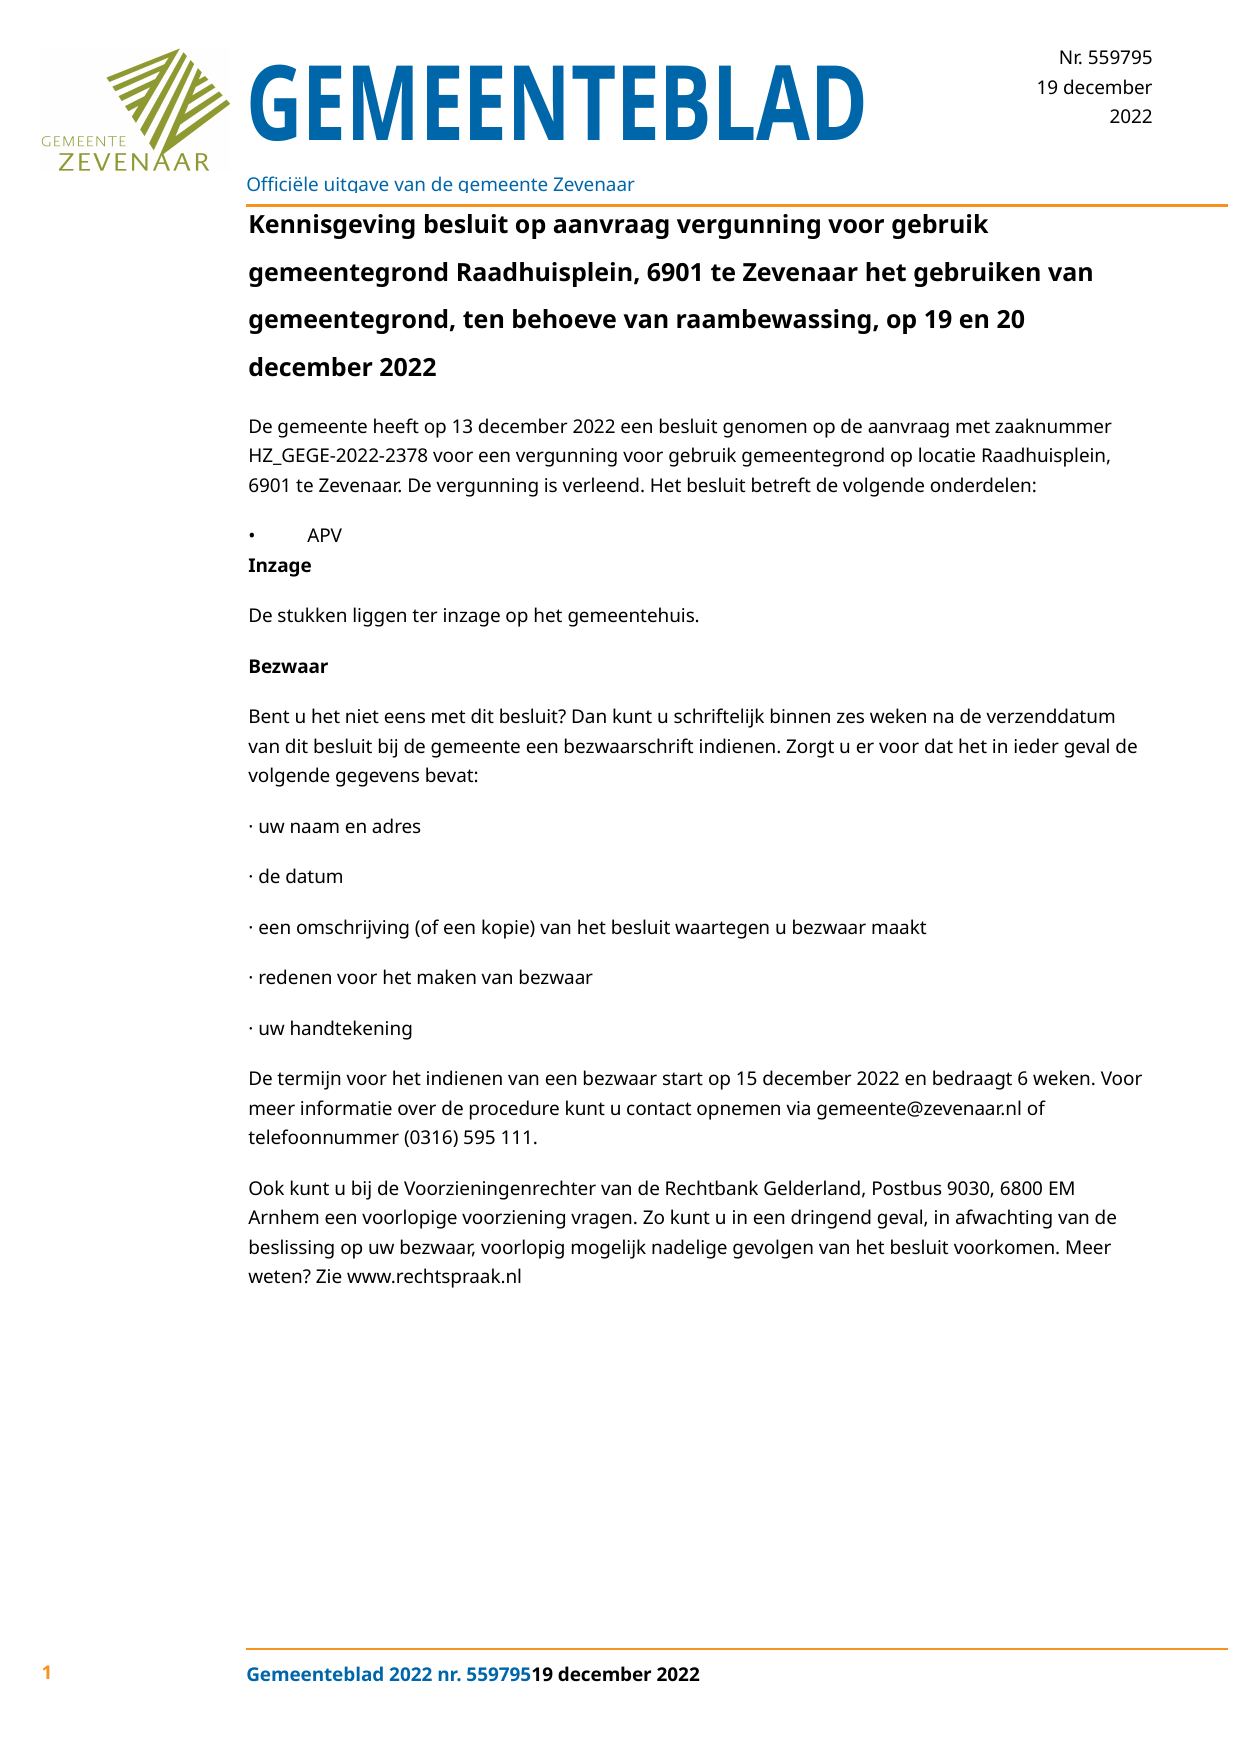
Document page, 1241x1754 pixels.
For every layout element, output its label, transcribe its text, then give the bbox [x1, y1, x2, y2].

text · redenen voor het maken van bezwaar [248, 964, 1152, 990]
text De termijn voor het indienen van een bezwaar start op 15 december 2022 en bedraagt 6 weken. Voor meer informatie over de procedure kunt u contact opnemen via gemeente@zevenaar.nl of telefoonnummer (0316) 595 111. [248, 1065, 1152, 1150]
picture [41, 47, 231, 172]
text Inzage [248, 552, 1152, 578]
text De gemeente heeft op 13 december 2022 een besluit genomen op de aanvraag met zaaknummer HZ_GEGE-2022-2378 voor een vergunning voor gebruik gemeentegrond op locatie Raadhuisplein, 6901 te Zevenaar. De vergunning is verleend. Het besluit betreft de volgende onderdelen: [248, 413, 1152, 498]
text Kennisgeving besluit op aanvraag vergunning voor gebruik gemeentegrond Raadhuisplein, 6901 te Zevenaar het gebruiken van gemeentegrond, ten behoeve van raambewassing, op 19 en 20 december 2022 [248, 207, 1152, 384]
text Ook kunt u bij de Voorzieningenrechter van de Rechtbank Gelderland, Postbus 9030, 6800 EM Arnhem een voorlopige voorziening vragen. Zo kunt u in een dringend geval, in afwachting van de beslissing op uw bezwaar, voorlopig mogelijk nadelige gevolgen van het besluit voorkomen. Meer weten? Zie www.rechtspraak.nl [248, 1175, 1152, 1289]
text Bezwaar [248, 653, 1152, 679]
text · de datum [248, 863, 1152, 889]
text Bent u het niet eens met dit besluit? Dan kunt u schriftelijk binnen zes weken na de verzenddatum van dit besluit bij de gemeente een bezwaarschrift indienen. Zorgt u er voor dat het in ieder geval de volgende gegevens bevat: [248, 703, 1152, 788]
list APV [248, 523, 1152, 548]
text · uw naam en adres [248, 813, 1152, 839]
text · uw handtekening [248, 1015, 1152, 1041]
text · een omschrijving (of een kopie) van het besluit waartegen u bezwaar maakt [248, 914, 1152, 940]
text De stukken liggen ter inzage op het gemeentehuis. [248, 603, 1152, 628]
